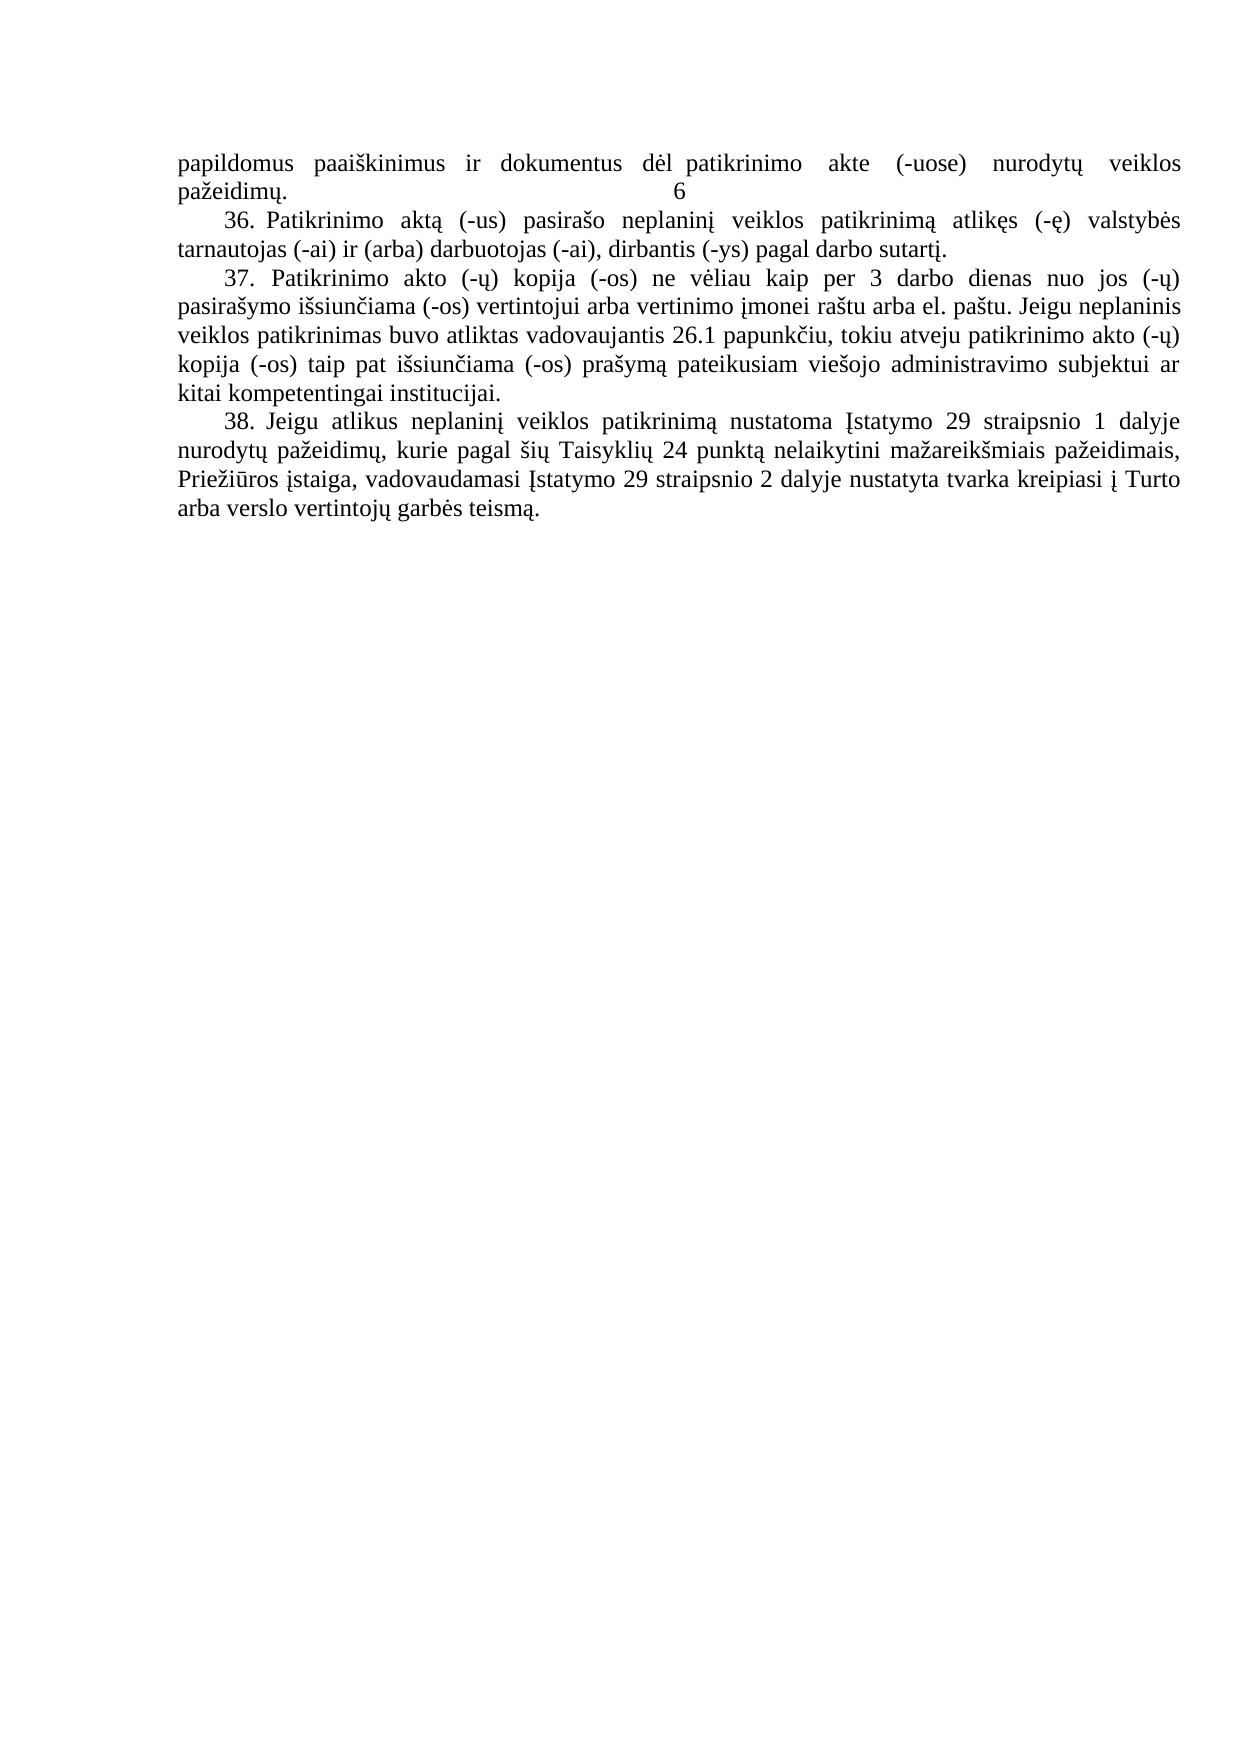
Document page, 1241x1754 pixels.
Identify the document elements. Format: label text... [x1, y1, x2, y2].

text 37. Patikrinimo akto (-ų) kopija (-os) ne vėliau kaip per 3 darbo dienas nuo jos (-ų) pasirašymo išsiunčiama (-os) vertintojui arba vertinimo įmonei raštu arba el. paštu. Jeigu neplaninis veiklos patikrinimas buvo atliktas vadovaujantis 26.1 papunkčiu, tokiu atveju patikrinimo akto (-ų) kopija (-os) taip pat išsiunčiama (-os) prašymą pateikusiam viešojo administravimo subjektui ar kitai kompetentingai institucijai. [177, 263, 1181, 406]
text papildomus paaiškinimus ir dokumentus dėl patikrinimo akte (-uose) nurodytų veiklos pažeidimų. [177, 148, 1181, 205]
text 36. Patikrinimo aktą (-us) pasirašo neplaninį veiklos patikrinimą atlikęs (-ę) valstybės tarnautojas (-ai) ir (arba) darbuotojas (-ai), dirbantis (-ys) pagal darbo sutartį. [177, 205, 1181, 263]
text 38. Jeigu atlikus neplaninį veiklos patikrinimą nustatoma Įstatymo 29 straipsnio 1 dalyje nurodytų pažeidimų, kurie pagal šių Taisyklių 24 punktą nelaikytini mažareikšmiais pažeidimais, Priežiūros įstaiga, vadovaudamasi Įstatymo 29 straipsnio 2 dalyje nustatyta tvarka kreipiasi į Turto arba verslo vertintojų garbės teismą. [177, 406, 1181, 521]
